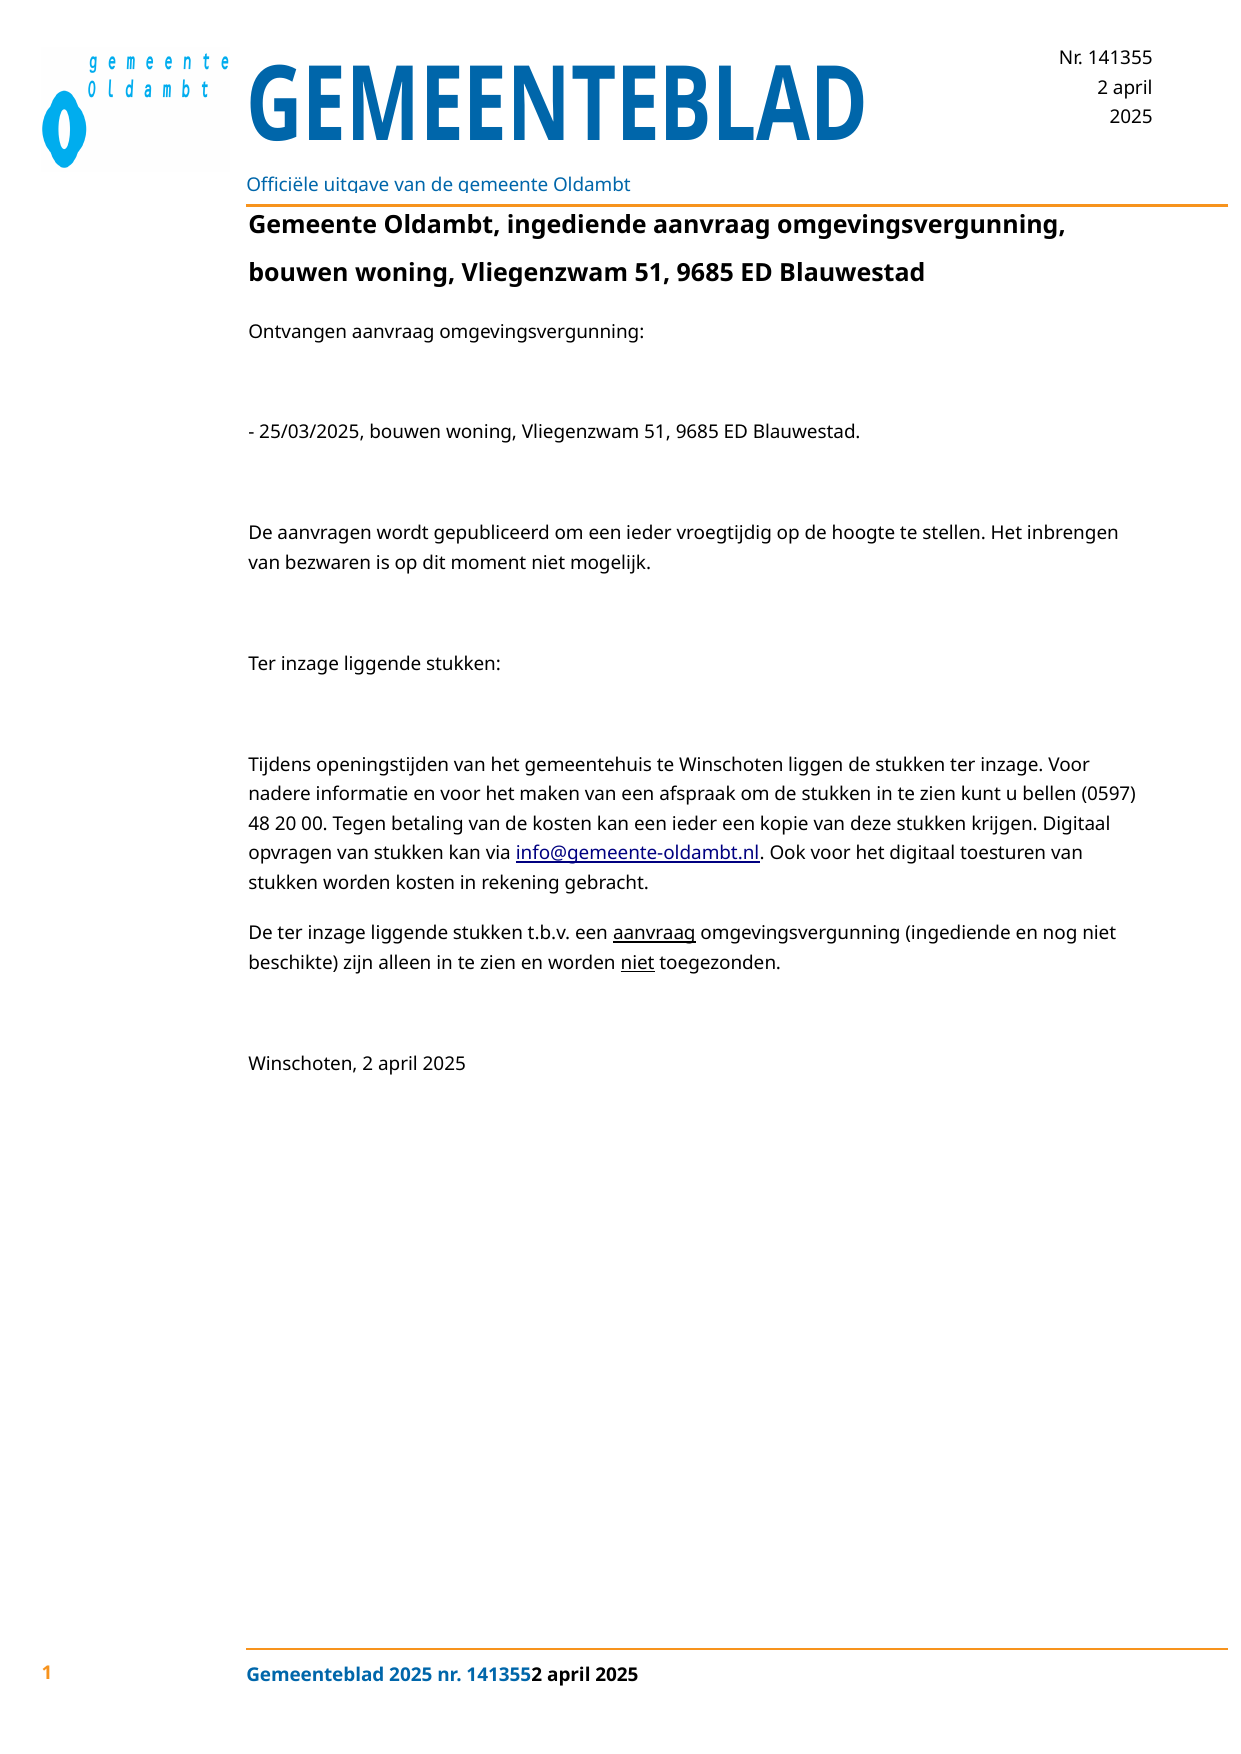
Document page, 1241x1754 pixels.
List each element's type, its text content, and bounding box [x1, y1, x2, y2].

text - 25/03/2025, bouwen woning, Vliegenzwam 51, 9685 ED Blauwestad. [248, 419, 1152, 444]
text Winschoten, 2 april 2025 [248, 1050, 1152, 1076]
picture [41, 47, 231, 172]
text Ontvangen aanvraag omgevingsvergunning: [248, 318, 1152, 344]
text De ter inzage liggende stukken t.b.v. een aanvraag omgevingsvergunning (ingediende en nog niet beschikte) zijn alleen in te zien en worden niet toegezonden. [248, 919, 1152, 975]
text Gemeente Oldambt, ingediende aanvraag omgevingsvergunning, bouwen woning, Vliegenzwam 51, 9685 ED Blauwestad [248, 207, 1152, 288]
text Ter inzage liggende stukken: [248, 650, 1152, 676]
text De aanvragen wordt gepubliceerd om een ieder vroegtijdig op de hoogte te stellen. Het inbrengen van bezwaren is op dit moment niet mogelijk. [248, 519, 1152, 575]
text Tijdens openingstijden van het gemeentehuis te Winschoten liggen de stukken ter inzage. Voor nadere informatie en voor het maken van een afspraak om de stukken in te zien kunt u bellen (0597) 48 20 00. Tegen betaling van de kosten kan een ieder een kopie van deze stukken krijgen. Digitaal opvragen van stukken kan via info@gemeente-oldambt.nl. Ook voor het digitaal toesturen van stukken worden kosten in rekening gebracht. [248, 751, 1152, 895]
